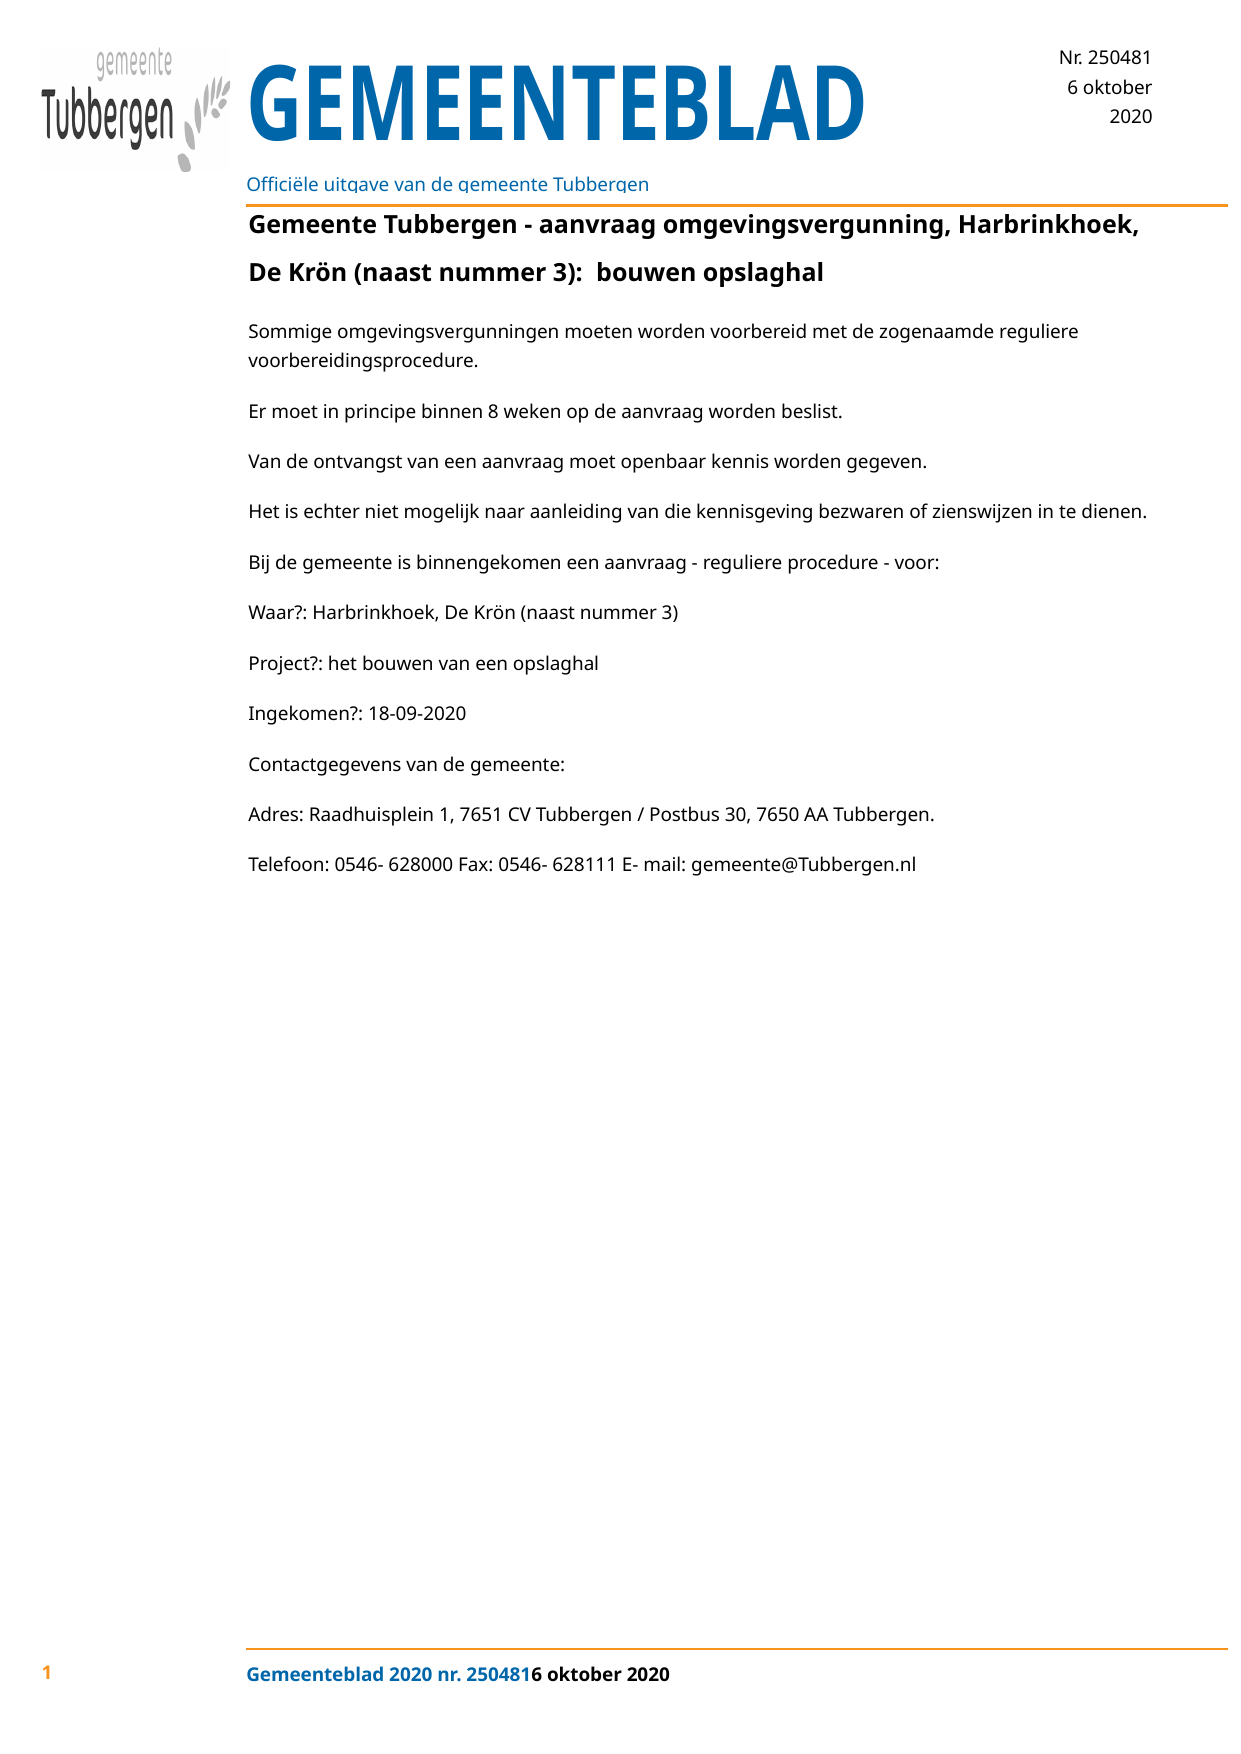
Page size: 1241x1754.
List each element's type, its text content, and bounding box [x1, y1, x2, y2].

text Sommige omgevingsvergunningen moeten worden voorbereid met de zogenaamde reguliere voorbereidingsprocedure. [248, 318, 1152, 373]
text Gemeente Tubbergen - aanvraag omgevingsvergunning, Harbrinkhoek, De Krön (naast nummer 3): bouwen opslaghal [248, 207, 1152, 288]
text Bij de gemeente is binnengekomen een aanvraag - reguliere procedure - voor: [248, 549, 1152, 575]
text Project?: het bouwen van een opslaghal [248, 650, 1152, 676]
text Adres: Raadhuisplein 1, 7651 CV Tubbergen / Postbus 30, 7650 AA Tubbergen. [248, 801, 1152, 827]
text Contactgegevens van de gemeente: [248, 751, 1152, 777]
text Ingekomen?: 18-09-2020 [248, 700, 1152, 726]
text Van de ontvangst van een aanvraag moet openbaar kennis worden gegeven. [248, 448, 1152, 474]
text Waar?: Harbrinkhoek, De Krön (naast nummer 3) [248, 599, 1152, 625]
text Telefoon: 0546- 628000 Fax: 0546- 628111 E- mail: gemeente@Tubbergen.nl [248, 852, 1152, 877]
text Er moet in principe binnen 8 weken op de aanvraag worden beslist. [248, 398, 1152, 424]
text Het is echter niet mogelijk naar aanleiding van die kennisgeving bezwaren of zienswijzen in te dienen. [248, 499, 1152, 524]
picture [41, 47, 231, 172]
